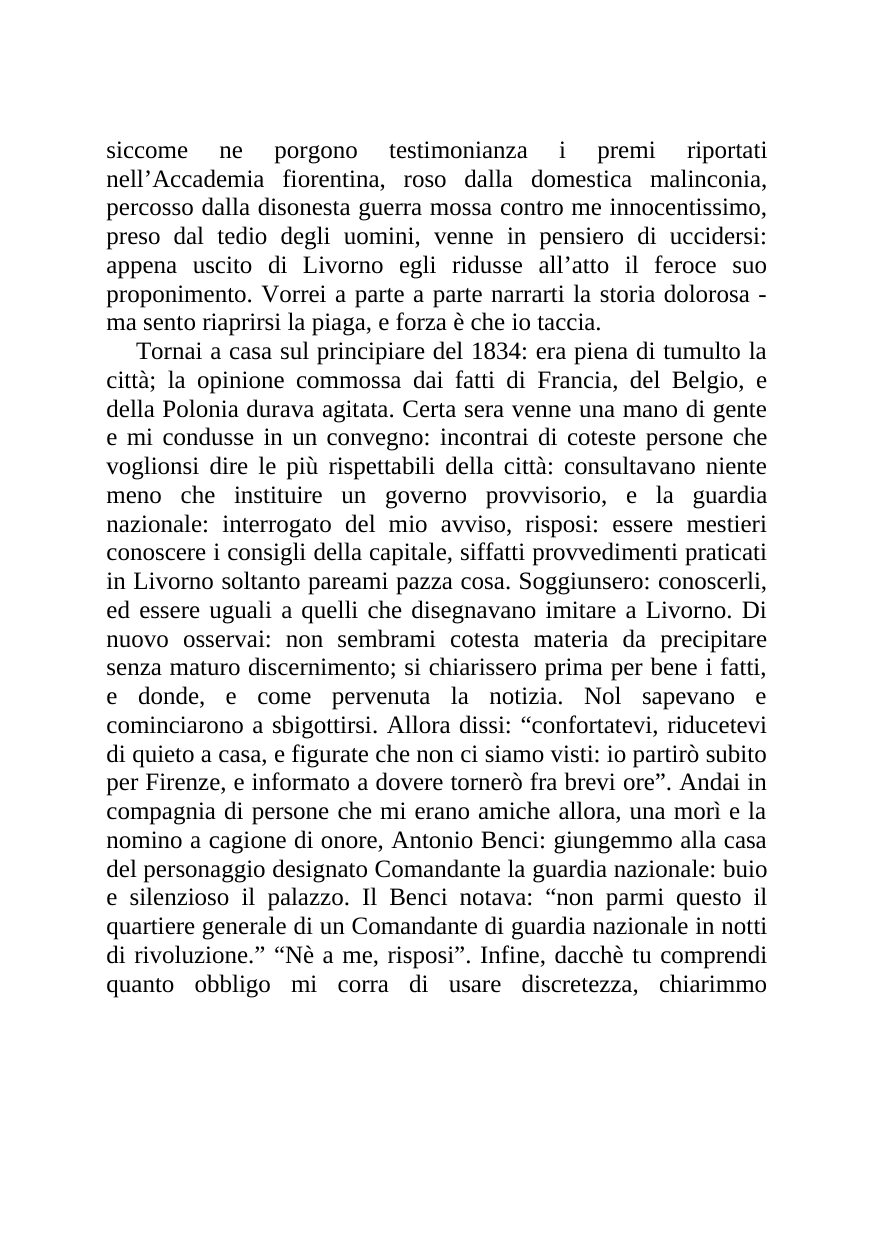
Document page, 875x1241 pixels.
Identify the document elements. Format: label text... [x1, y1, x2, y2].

text Tornai a casa sul principiare del 1834: era piena di tumulto la città; la opinione commossa dai fatti di Francia, del Belgio, e della Polonia durava agitata. Certa sera venne una mano di gente e mi condusse in un convegno: incontrai di coteste persone che voglionsi dire le più rispettabili della città: consultavano niente meno che instituire un governo provvisorio, e la guardia nazionale: interrogato del mio avviso, risposi: essere mestieri conoscere i consigli della capitale, siffatti provvedimenti praticati in Livorno soltanto pareami pazza cosa. Soggiunsero: conoscerli, ed essere uguali a quelli che disegnavano imitare a Livorno. Di nuovo osservai: non sembrami cotesta materia da precipitare senza maturo discernimento; si chiarissero prima per bene i fatti, e donde, e come pervenuta la notizia. Nol sapevano e cominciarono a sbigottirsi. Allora dissi: “confortatevi, riducetevi di quieto a casa, e figurate che non ci siamo visti: io partirò subito per Firenze, e informato a dovere tornerò fra brevi ore”. Andai in compagnia di persone che mi erano amiche allora, una morì e la nomino a cagione di onore, Antonio Benci: giungemmo alla casa del personaggio designato Comandante la guardia nazionale: buio e silenzioso il palazzo. Il Benci notava: “non parmi questo il quartiere generale di un Comandante di guardia nazionale in notti di rivoluzione.” “Nè a me, risposi”. Infine, dacchè tu comprendi quanto obbligo mi corra di usare discretezza, chiarimmo [106, 336, 768, 997]
text siccome ne porgono testimonianza i premi riportati nell’Accademia fiorentina, roso dalla domestica malinconia, percosso dalla disonesta guerra mossa contro me innocentissimo, preso dal tedio degli uomini, venne in pensiero di uccidersi: appena uscito di Livorno egli ridusse all’atto il feroce suo proponimento. Vorrei a parte a parte narrarti la storia dolorosa - ma sento riaprirsi la piaga, e forza è che io taccia. [106, 135, 768, 336]
